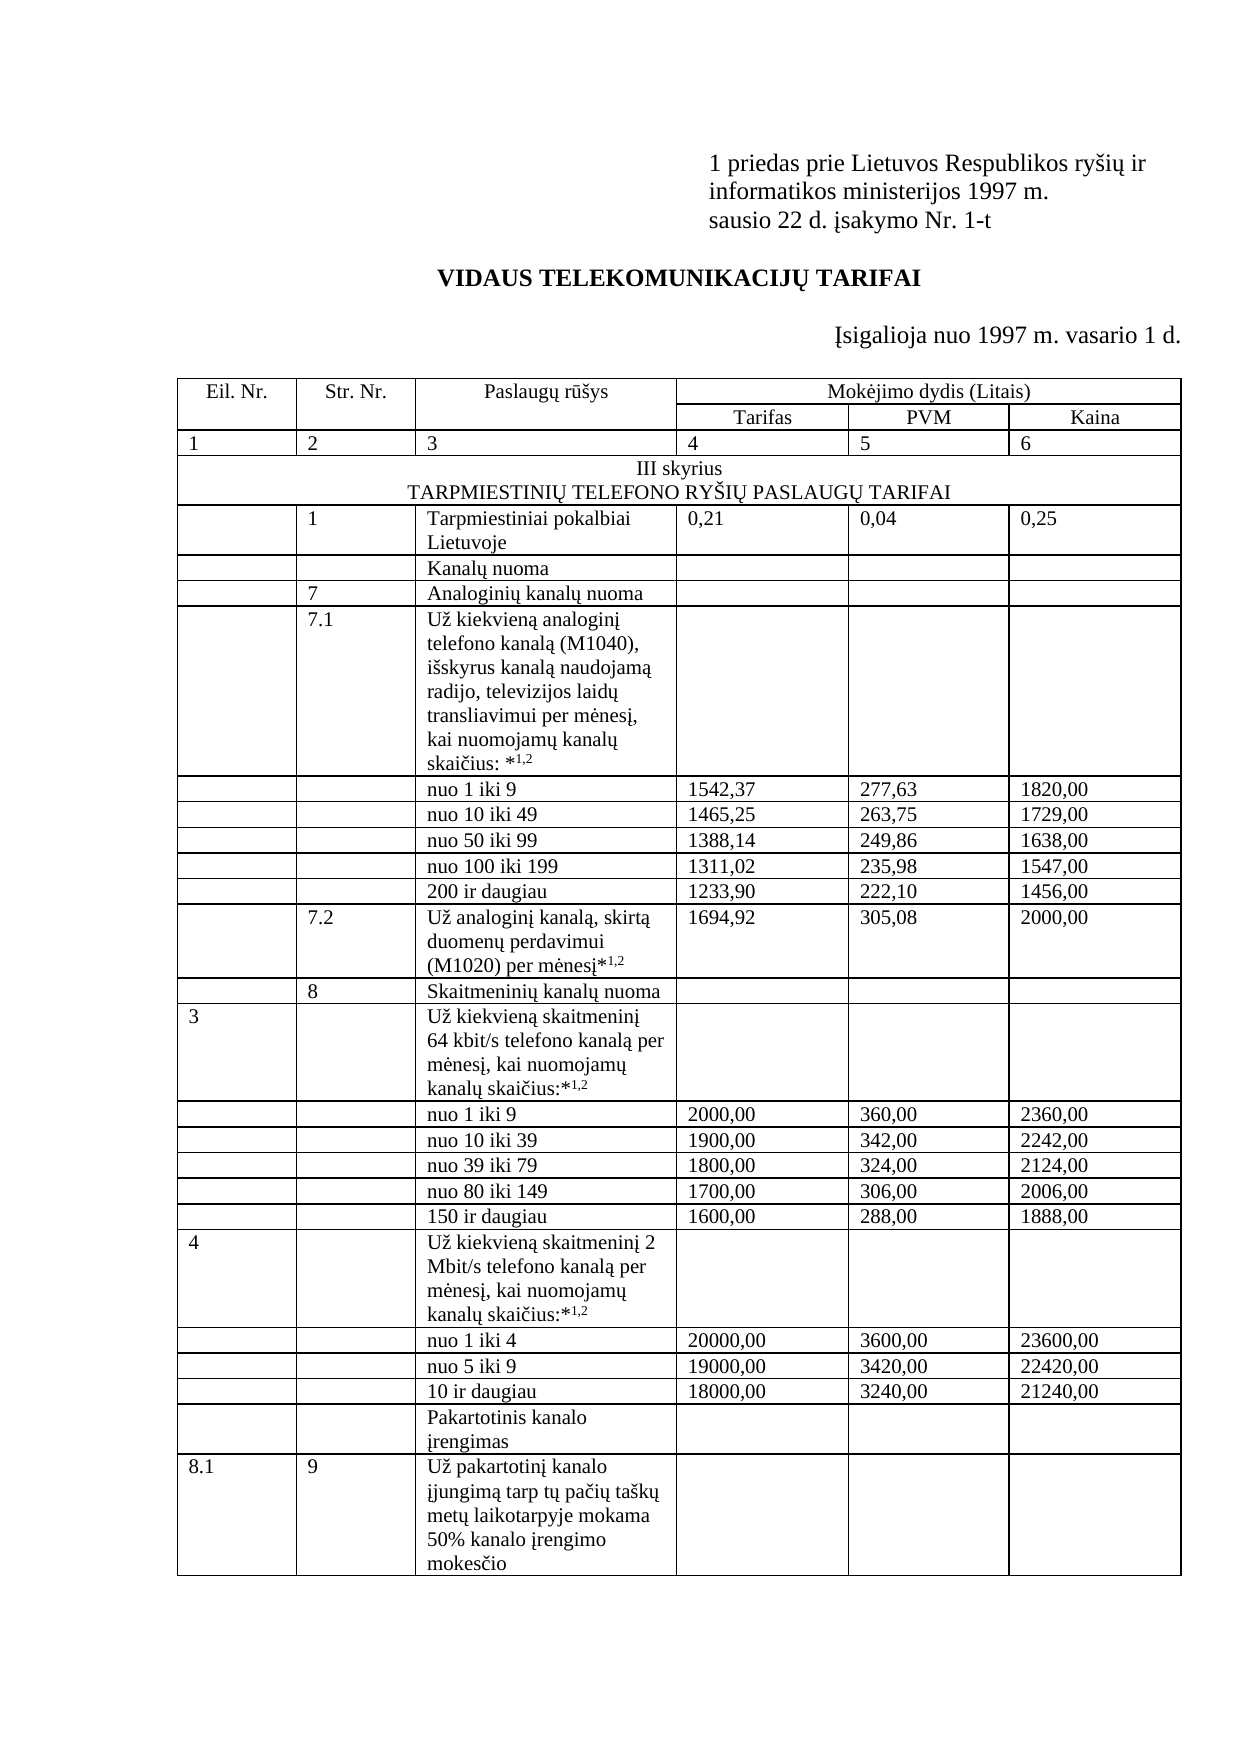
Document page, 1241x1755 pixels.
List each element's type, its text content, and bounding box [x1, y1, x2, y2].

table_cell [178, 802, 296, 826]
table_cell 3420,00 [849, 1354, 1008, 1378]
table_cell 249,86 [849, 828, 1008, 852]
table_cell 277,63 [849, 777, 1008, 801]
table_cell 8.1 [178, 1455, 296, 1575]
table_cell nuo 1 iki 9 [416, 1102, 676, 1126]
table_cell Kaina [1010, 405, 1180, 429]
table_cell nuo 80 iki 149 [416, 1179, 676, 1203]
table_cell [677, 607, 848, 775]
table_cell [677, 1405, 848, 1453]
text Įsigalioja nuo 1997 m. vasario 1 d. [177, 320, 1181, 349]
table_cell [178, 506, 296, 554]
table_cell [849, 979, 1008, 1003]
table_cell 342,00 [849, 1128, 1008, 1152]
table_cell 263,75 [849, 802, 1008, 826]
table_cell Už kiekvieną skaitmeninį 2 Mbit/s telefono kanalą per mėnesį, kai nuomojamų kanalų skaičius:*1,2 [416, 1230, 676, 1326]
table_cell [178, 854, 296, 878]
table_cell [1010, 581, 1180, 605]
table_header Mokėjimo dydis (Litais) [677, 379, 1180, 403]
table_cell 2242,00 [1010, 1128, 1180, 1152]
table_cell [1010, 979, 1180, 1003]
table_cell 1 [297, 506, 415, 554]
table_cell [297, 802, 415, 826]
table_cell Pakartotinis kanalo įrengimas [416, 1405, 676, 1453]
table_cell [297, 777, 415, 801]
table_cell [297, 1102, 415, 1126]
table_cell 2124,00 [1010, 1153, 1180, 1177]
table_cell [178, 607, 296, 775]
table_cell 150 ir daugiau [416, 1205, 676, 1228]
table_cell 18000,00 [677, 1379, 848, 1403]
table_cell nuo 10 iki 39 [416, 1128, 676, 1152]
table_cell [849, 1004, 1008, 1100]
table_cell [297, 1179, 415, 1203]
table_cell [677, 581, 848, 605]
table_cell Už pakartotinį kanalo įjungimą tarp tų pačių taškų metų laikotarpyje mokama 50% kanalo įrengimo mokesčio [416, 1455, 676, 1575]
table_cell [178, 1354, 296, 1378]
table_cell [297, 1153, 415, 1177]
table_cell 1638,00 [1010, 828, 1180, 852]
table_cell [297, 828, 415, 852]
table_cell 1694,92 [677, 905, 848, 977]
table_cell [178, 1102, 296, 1126]
table_cell nuo 50 iki 99 [416, 828, 676, 852]
table_cell [1010, 607, 1180, 775]
table_cell [1010, 556, 1180, 579]
table_cell 1311,02 [677, 854, 848, 878]
table_cell 8 [297, 979, 415, 1003]
table_cell [849, 1405, 1008, 1453]
table_cell 1820,00 [1010, 777, 1180, 801]
table_cell nuo 100 iki 199 [416, 854, 676, 878]
table_cell 3240,00 [849, 1379, 1008, 1403]
table_cell [297, 1230, 415, 1326]
table_cell Už kiekvieną analoginį telefono kanalą (M1040), išskyrus kanalą naudojamą radijo, televizijos laidų transliavimui per mėnesį, kai nuomojamų kanalų skaičius: *1,2 [416, 607, 676, 775]
table_cell [849, 607, 1008, 775]
table_cell 1700,00 [677, 1179, 848, 1203]
table_cell [297, 854, 415, 878]
table_cell 21240,00 [1010, 1379, 1180, 1403]
table_cell 324,00 [849, 1153, 1008, 1177]
table_cell 6 [1010, 431, 1180, 454]
table_cell 1888,00 [1010, 1205, 1180, 1228]
table_cell 235,98 [849, 854, 1008, 878]
table_cell [849, 581, 1008, 605]
table_cell Tarpmiestiniai pokalbiai Lietuvoje [416, 506, 676, 554]
table_cell 2 [297, 431, 415, 454]
table_cell [297, 1205, 415, 1228]
table_cell Analoginių kanalų nuoma [416, 581, 676, 605]
table_cell 1388,14 [677, 828, 848, 852]
table_cell [849, 1455, 1008, 1575]
table_cell 20000,00 [677, 1328, 848, 1352]
table_cell Už analoginį kanalą, skirtą duomenų perdavimui (M1020) per mėnesį*1,2 [416, 905, 676, 977]
table_cell [178, 1153, 296, 1177]
table_cell [178, 979, 296, 1003]
table_cell 4 [178, 1230, 296, 1326]
table_header Paslaugų rūšys [416, 379, 676, 429]
table_cell [677, 556, 848, 579]
table_cell 305,08 [849, 905, 1008, 977]
table_cell [677, 979, 848, 1003]
table_cell 360,00 [849, 1102, 1008, 1126]
table_cell [297, 1354, 415, 1378]
table_cell 3 [416, 431, 676, 454]
table_cell 7.2 [297, 905, 415, 977]
table_cell [297, 1128, 415, 1152]
table_cell 22420,00 [1010, 1354, 1180, 1378]
table_cell [178, 1128, 296, 1152]
table_cell [297, 556, 415, 579]
table_cell Tarifas [677, 405, 848, 429]
table_header Str. Nr. [297, 379, 415, 429]
table_cell [849, 556, 1008, 579]
table_cell 2000,00 [677, 1102, 848, 1126]
table_cell [849, 1230, 1008, 1326]
table_cell Už kiekvieną skaitmeninį 64 kbit/s telefono kanalą per mėnesį, kai nuomojamų kanalų skaičius:*1,2 [416, 1004, 676, 1100]
table_cell [178, 879, 296, 903]
table_cell nuo 1 iki 4 [416, 1328, 676, 1352]
table_cell 2006,00 [1010, 1179, 1180, 1203]
table_cell [297, 1405, 415, 1453]
text VIDAUS TELEKOMUNIKACIJŲ TARIFAI [177, 263, 1181, 291]
table_cell [677, 1230, 848, 1326]
table_cell 1800,00 [677, 1153, 848, 1177]
table_cell 23600,00 [1010, 1328, 1180, 1352]
table_cell [178, 828, 296, 852]
table_cell [178, 1379, 296, 1403]
table_cell 0,04 [849, 506, 1008, 554]
table_cell [178, 556, 296, 579]
table_cell 4 [677, 431, 848, 454]
table_cell nuo 39 iki 79 [416, 1153, 676, 1177]
table_cell nuo 5 iki 9 [416, 1354, 676, 1378]
table_cell [178, 1405, 296, 1453]
table_cell 19000,00 [677, 1354, 848, 1378]
text 1 priedas prie Lietuvos Respublikos ryšių ir [177, 148, 1181, 176]
table_cell 3 [178, 1004, 296, 1100]
table_cell 0,25 [1010, 506, 1180, 554]
table_cell Kanalų nuoma [416, 556, 676, 579]
table_cell 0,21 [677, 506, 848, 554]
table_cell 3600,00 [849, 1328, 1008, 1352]
table_cell 1465,25 [677, 802, 848, 826]
table_cell 1456,00 [1010, 879, 1180, 903]
table_cell 1729,00 [1010, 802, 1180, 826]
table_cell [297, 879, 415, 903]
table_cell [677, 1455, 848, 1575]
table_cell [297, 1004, 415, 1100]
table_cell nuo 1 iki 9 [416, 777, 676, 801]
table_cell [1010, 1455, 1180, 1575]
table_cell 1600,00 [677, 1205, 848, 1228]
table_cell 1542,37 [677, 777, 848, 801]
table_cell PVM [849, 405, 1008, 429]
text informatikos ministerijos 1997 m. [177, 176, 1181, 205]
table_header Eil. Nr. [178, 379, 296, 429]
table_cell 10 ir daugiau [416, 1379, 676, 1403]
table_cell [1010, 1405, 1180, 1453]
table_cell 222,10 [849, 879, 1008, 903]
table_cell 200 ir daugiau [416, 879, 676, 903]
table_cell 7.1 [297, 607, 415, 775]
table_cell [1010, 1004, 1180, 1100]
table_cell [1010, 1230, 1180, 1326]
table_cell 5 [849, 431, 1008, 454]
table_cell [178, 1328, 296, 1352]
table_cell 1233,90 [677, 879, 848, 903]
table_cell [178, 905, 296, 977]
table_cell [677, 1004, 848, 1100]
table_cell 1 [178, 431, 296, 454]
table_cell [178, 1205, 296, 1228]
table_cell 1547,00 [1010, 854, 1180, 878]
table_cell 306,00 [849, 1179, 1008, 1203]
table_cell 1900,00 [677, 1128, 848, 1152]
table_cell 7 [297, 581, 415, 605]
table_cell [178, 581, 296, 605]
table_cell [297, 1328, 415, 1352]
table_cell [297, 1379, 415, 1403]
table_cell 2000,00 [1010, 905, 1180, 977]
text sausio 22 d. įsakymo Nr. 1-t [177, 205, 1181, 234]
table_cell [178, 777, 296, 801]
table_cell nuo 10 iki 49 [416, 802, 676, 826]
table_cell 288,00 [849, 1205, 1008, 1228]
table_cell Skaitmeninių kanalų nuoma [416, 979, 676, 1003]
table_cell 9 [297, 1455, 415, 1575]
table_cell 2360,00 [1010, 1102, 1180, 1126]
table_cell III skyrius TARPMIESTINIŲ TELEFONO RYŠIŲ PASLAUGŲ TARIFAI [178, 456, 1180, 504]
table_cell [178, 1179, 296, 1203]
